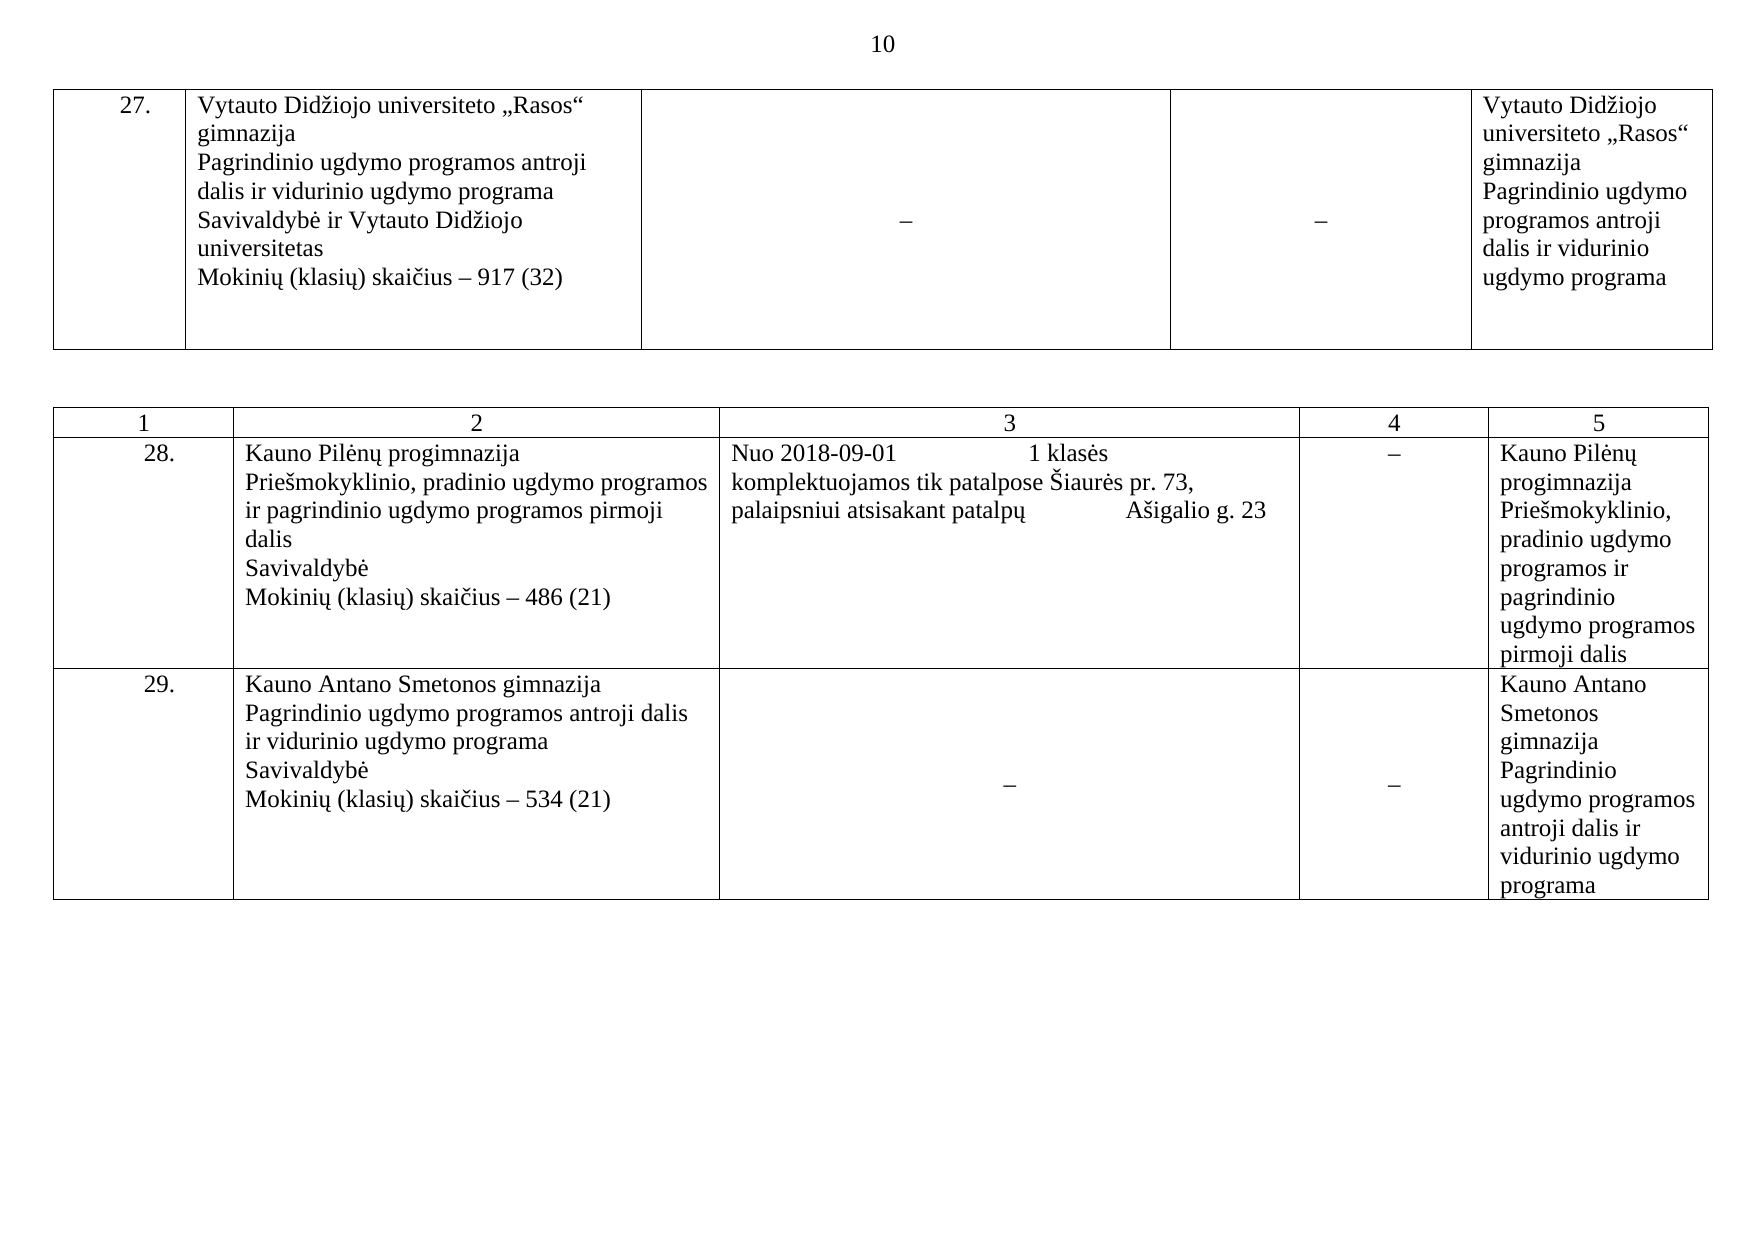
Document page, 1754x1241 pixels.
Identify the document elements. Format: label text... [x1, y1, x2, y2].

table_cell Kauno Antano Smetonos gimnazija Pagrindinio ugdymo programos antroji dalis ir vidurinio ugdymo programa Savivaldybė Mokinių (klasių) skaičius – 534 (21) [234, 669, 719, 899]
table_cell – [1300, 669, 1488, 899]
table_header 1 [54, 408, 233, 437]
table_cell 28. [54, 438, 233, 668]
table_cell – [642, 90, 1170, 348]
table_cell – [1171, 90, 1471, 348]
table_cell – [1300, 438, 1488, 668]
table_cell [1709, 437, 1724, 668]
table_cell – [720, 669, 1299, 899]
table_cell Kauno Pilėnų progimnazija Priešmokyklinio, pradinio ugdymo programos ir pagrindinio ugdymo programos pirmoji dalis Savivaldybė Mokinių (klasių) skaičius – 486 (21) [234, 438, 719, 668]
table_cell [1709, 668, 1724, 899]
table_header 4 [1300, 408, 1488, 437]
table_header 2 [234, 408, 719, 437]
table_cell 27. [54, 90, 185, 348]
table_cell Vytauto Didžiojo universiteto „Rasos“ gimnazija Pagrindinio ugdymo programos antroji dalis ir vidurinio ugdymo programa Savivaldybė ir Vytauto Didžiojo universitetas Mokinių (klasių) skaičius – 917 (32) [186, 90, 641, 348]
table_cell Kauno Pilėnų progimnazija Priešmokyklinio, pradinio ugdymo programos ir pagrindinio ugdymo programos pirmoji dalis [1489, 438, 1708, 668]
table_cell 29. [54, 669, 233, 899]
table_cell Kauno Antano Smetonos gimnazija Pagrindinio ugdymo programos antroji dalis ir vidurinio ugdymo programa [1489, 669, 1708, 899]
table_header 5 [1489, 408, 1708, 437]
table_header 3 [720, 408, 1299, 437]
table_header [1709, 407, 1724, 437]
table_cell Nuo 2018-09-01 1 klasės komplektuojamos tik patalpose Šiaurės pr. 73, palaipsniui atsisakant patalpų Ašigalio g. 23 [720, 438, 1299, 668]
table_cell Vytauto Didžiojo universiteto „Rasos“ gimnazija Pagrindinio ugdymo programos antroji dalis ir vidurinio ugdymo programa [1472, 90, 1712, 348]
